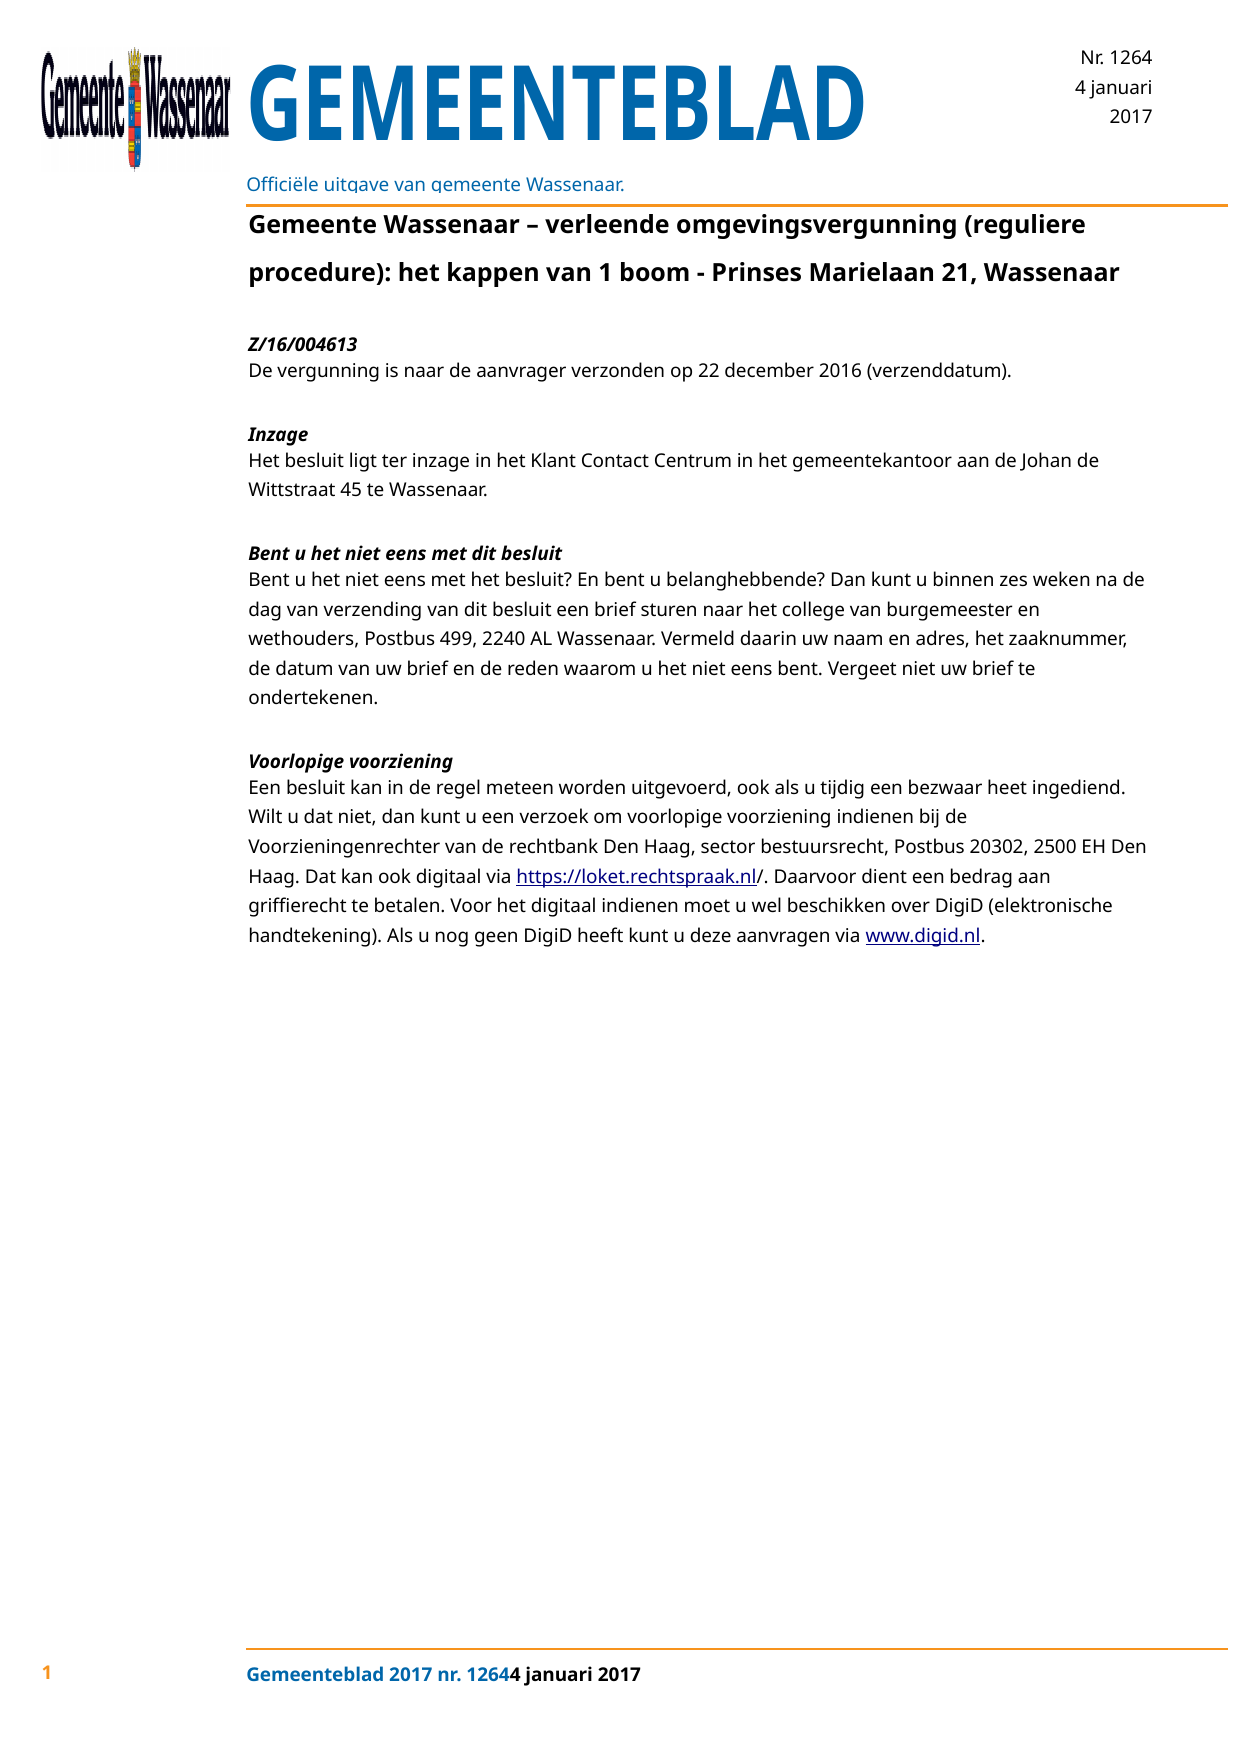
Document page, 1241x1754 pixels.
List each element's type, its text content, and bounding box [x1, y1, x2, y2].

text Z/16/004613 [248, 331, 1152, 357]
text Een besluit kan in de regel meteen worden uitgevoerd, ook als u tijdig een bezwaar heet ingediend. Wilt u dat niet, dan kunt u een verzoek om voorlopige voorziening indienen bij de Voorzieningenrechter van de rechtbank Den Haag, sector bestuursrecht, Postbus 20302, 2500 EH Den Haag. Dat kan ook digitaal via https://loket.rechtspraak.nl/. Daarvoor dient een bedrag aan griffierecht te betalen. Voor het digitaal indienen moet u wel beschikken over DigiD (elektronische handtekening). Als u nog geen DigiD heeft kunt u deze aanvragen via www.digid.nl. [248, 774, 1152, 948]
text Inzage [248, 421, 1152, 447]
text Bent u het niet eens met dit besluit [248, 540, 1152, 566]
text Gemeente Wassenaar – verleende omgevingsvergunning (reguliere procedure): het kappen van 1 boom - Prinses Marielaan 21, Wassenaar [248, 207, 1152, 288]
picture [41, 47, 231, 172]
text Voorlopige voorziening [248, 748, 1152, 774]
text Bent u het niet eens met het besluit? En bent u belanghebbende? Dan kunt u binnen zes weken na de dag van verzending van dit besluit een brief sturen naar het college van burgemeester en wethouders, Postbus 499, 2240 AL Wassenaar. Vermeld daarin uw naam en adres, het zaaknummer, de datum van uw brief en de reden waarom u het niet eens bent. Vergeet niet uw brief te ondertekenen. [248, 566, 1152, 710]
text Het besluit ligt ter inzage in het Klant Contact Centrum in het gemeentekantoor aan de Johan de Wittstraat 45 te Wassenaar. [248, 447, 1152, 502]
text De vergunning is naar de aanvrager verzonden op 22 december 2016 (verzenddatum). [248, 357, 1152, 383]
